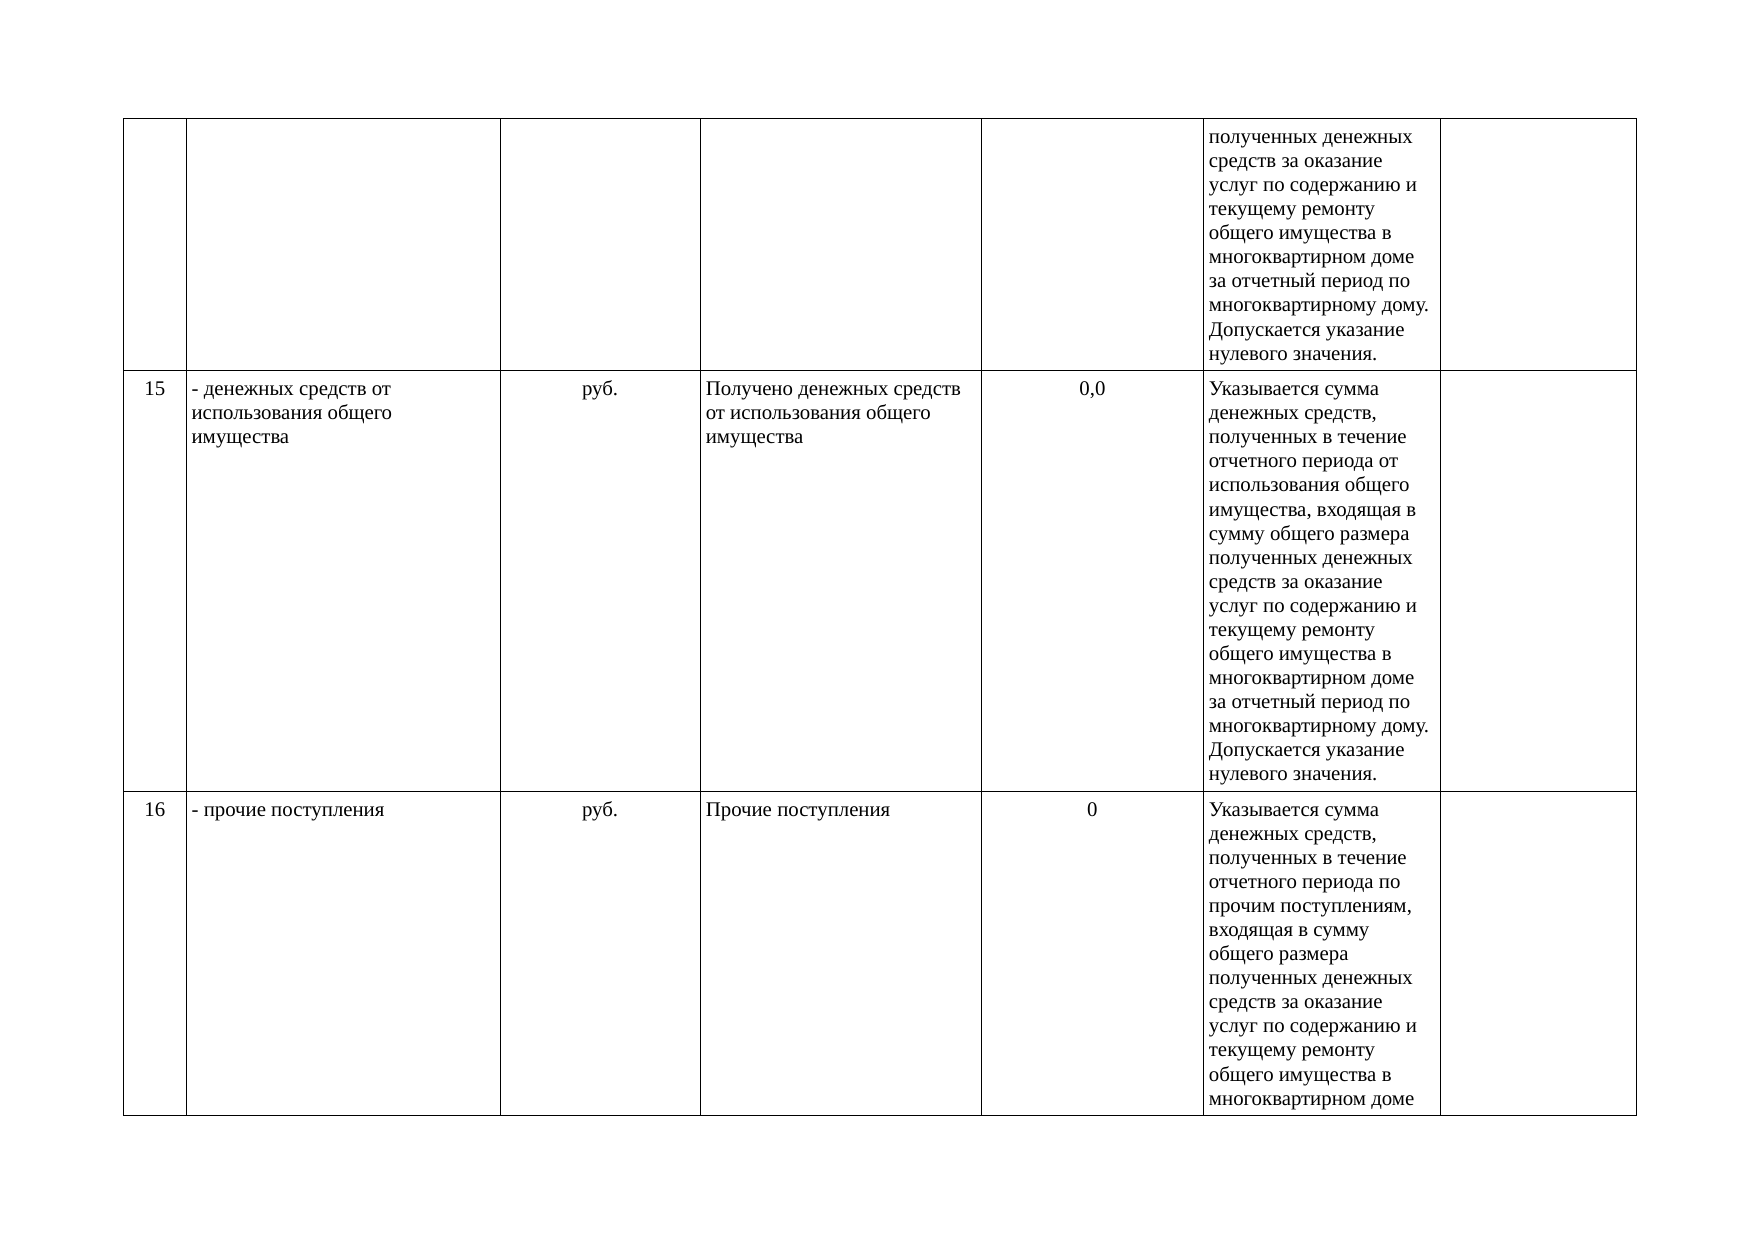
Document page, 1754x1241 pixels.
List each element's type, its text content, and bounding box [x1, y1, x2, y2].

table_cell [501, 119, 700, 370]
table_cell [701, 119, 981, 370]
table_cell [187, 119, 500, 370]
table_cell - прочие поступления [187, 792, 500, 1115]
table_cell Прочие поступления [701, 792, 981, 1115]
table_cell 15 [124, 371, 186, 791]
table_cell 0,0 [982, 371, 1203, 791]
table_cell Указывается сумма денежных средств, полученных в течение отчетного периода по прочим поступлениям, входящая в сумму общего размера полученных денежных средств за оказание услуг по содержанию и текущему ремонту общего имущества в многоквартирном доме [1204, 792, 1440, 1115]
table_cell руб. [501, 792, 700, 1115]
table_cell [982, 119, 1203, 370]
table_cell руб. [501, 371, 700, 791]
table_cell [1441, 119, 1636, 370]
table_cell [124, 119, 186, 370]
table_cell полученных денежных средств за оказание услуг по содержанию и текущему ремонту общего имущества в многоквартирном доме за отчетный период по многоквартирному дому. Допускается указание нулевого значения. [1204, 119, 1440, 370]
table_cell [1441, 792, 1636, 1115]
table_cell 0 [982, 792, 1203, 1115]
table_cell 16 [124, 792, 186, 1115]
table_cell - денежных средств от использования общего имущества [187, 371, 500, 791]
table_cell Получено денежных средств от использования общего имущества [701, 371, 981, 791]
table_cell Указывается сумма денежных средств, полученных в течение отчетного периода от использования общего имущества, входящая в сумму общего размера полученных денежных средств за оказание услуг по содержанию и текущему ремонту общего имущества в многоквартирном доме за отчетный период по многоквартирному дому. Допускается указание нулевого значения. [1204, 371, 1440, 791]
table_cell [1441, 371, 1636, 791]
